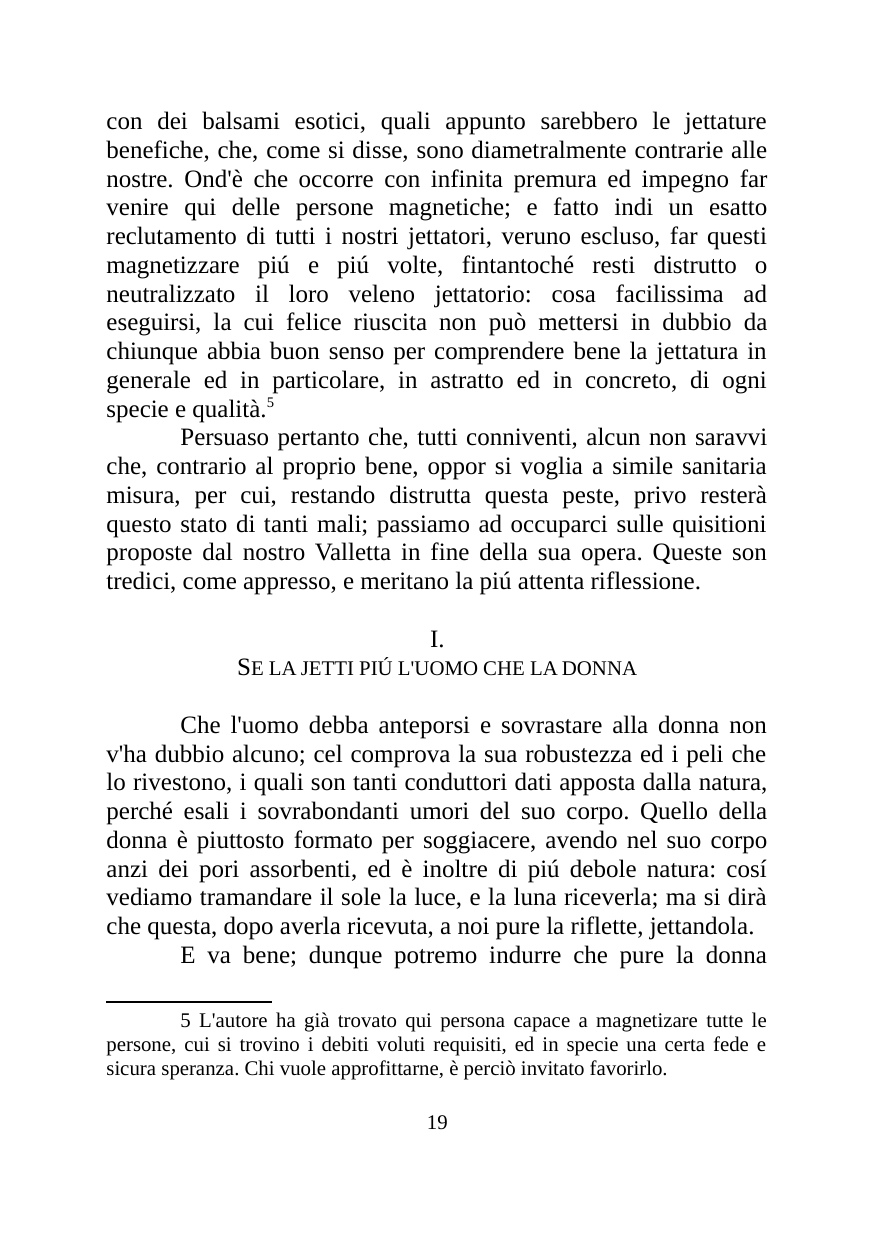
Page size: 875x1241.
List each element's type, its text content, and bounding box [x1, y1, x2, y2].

text Persuaso pertanto che, tutti conniventi, alcun non saravvi che, contrario al proprio bene, oppor si voglia a simile sanitaria misura, per cui, restando distrutta questa peste, privo resterà questo stato di tanti mali; passiamo ad occuparci sulle quisitioni proposte dal nostro Valletta in fine della sua opera. Queste son tredici, come appresso, e meritano la piú attenta riflessione. [106, 422, 768, 595]
text E va bene; dunque potremo indurre che pure la donna [106, 940, 768, 969]
text SE LA JETTI PIÚ L'UOMO CHE LA DONNA [106, 652, 768, 681]
text L'autore ha già trovato qui persona capace a magnetizare tutte le persone, cui si trovino i debiti voluti requisiti, ed in specie una certa fede e sicura speranza. Chi vuole approfittarne, è perciò invitato favorirlo. [106, 1008, 768, 1080]
text con dei balsami esotici, quali appunto sarebbero le jettature benefiche, che, come si disse, sono diametralmente contrarie alle nostre. Ond'è che occorre con infinita premura ed impegno far venire qui delle persone magnetiche; e fatto indi un esatto reclutamento di tutti i nostri jettatori, veruno escluso, far questi magnetizzare piú e piú volte, fintantoché resti distrutto o neutralizzato il loro veleno jettatorio: cosa facilissima ad eseguirsi, la cui felice riuscita non può mettersi in dubbio da chiunque abbia buon senso per comprendere bene la jettatura in generale ed in particolare, in astratto ed in concreto, di ogni specie e qualità. [106, 106, 768, 422]
text I. [106, 624, 768, 652]
text Che l'uomo debba anteporsi e sovrastare alla donna non v'ha dubbio alcuno; cel comprova la sua robustezza ed i peli che lo rivestono, i quali son tanti conduttori dati apposta dalla natura, perché esali i sovrabondanti umori del suo corpo. Quello della donna è piuttosto formato per soggiacere, avendo nel suo corpo anzi dei pori assorbenti, ed è inoltre di piú debole natura: cosí vediamo tramandare il sole la luce, e la luna riceverla; ma si dirà che questa, dopo averla ricevuta, a noi pure la riflette, jettandola. [106, 710, 768, 940]
